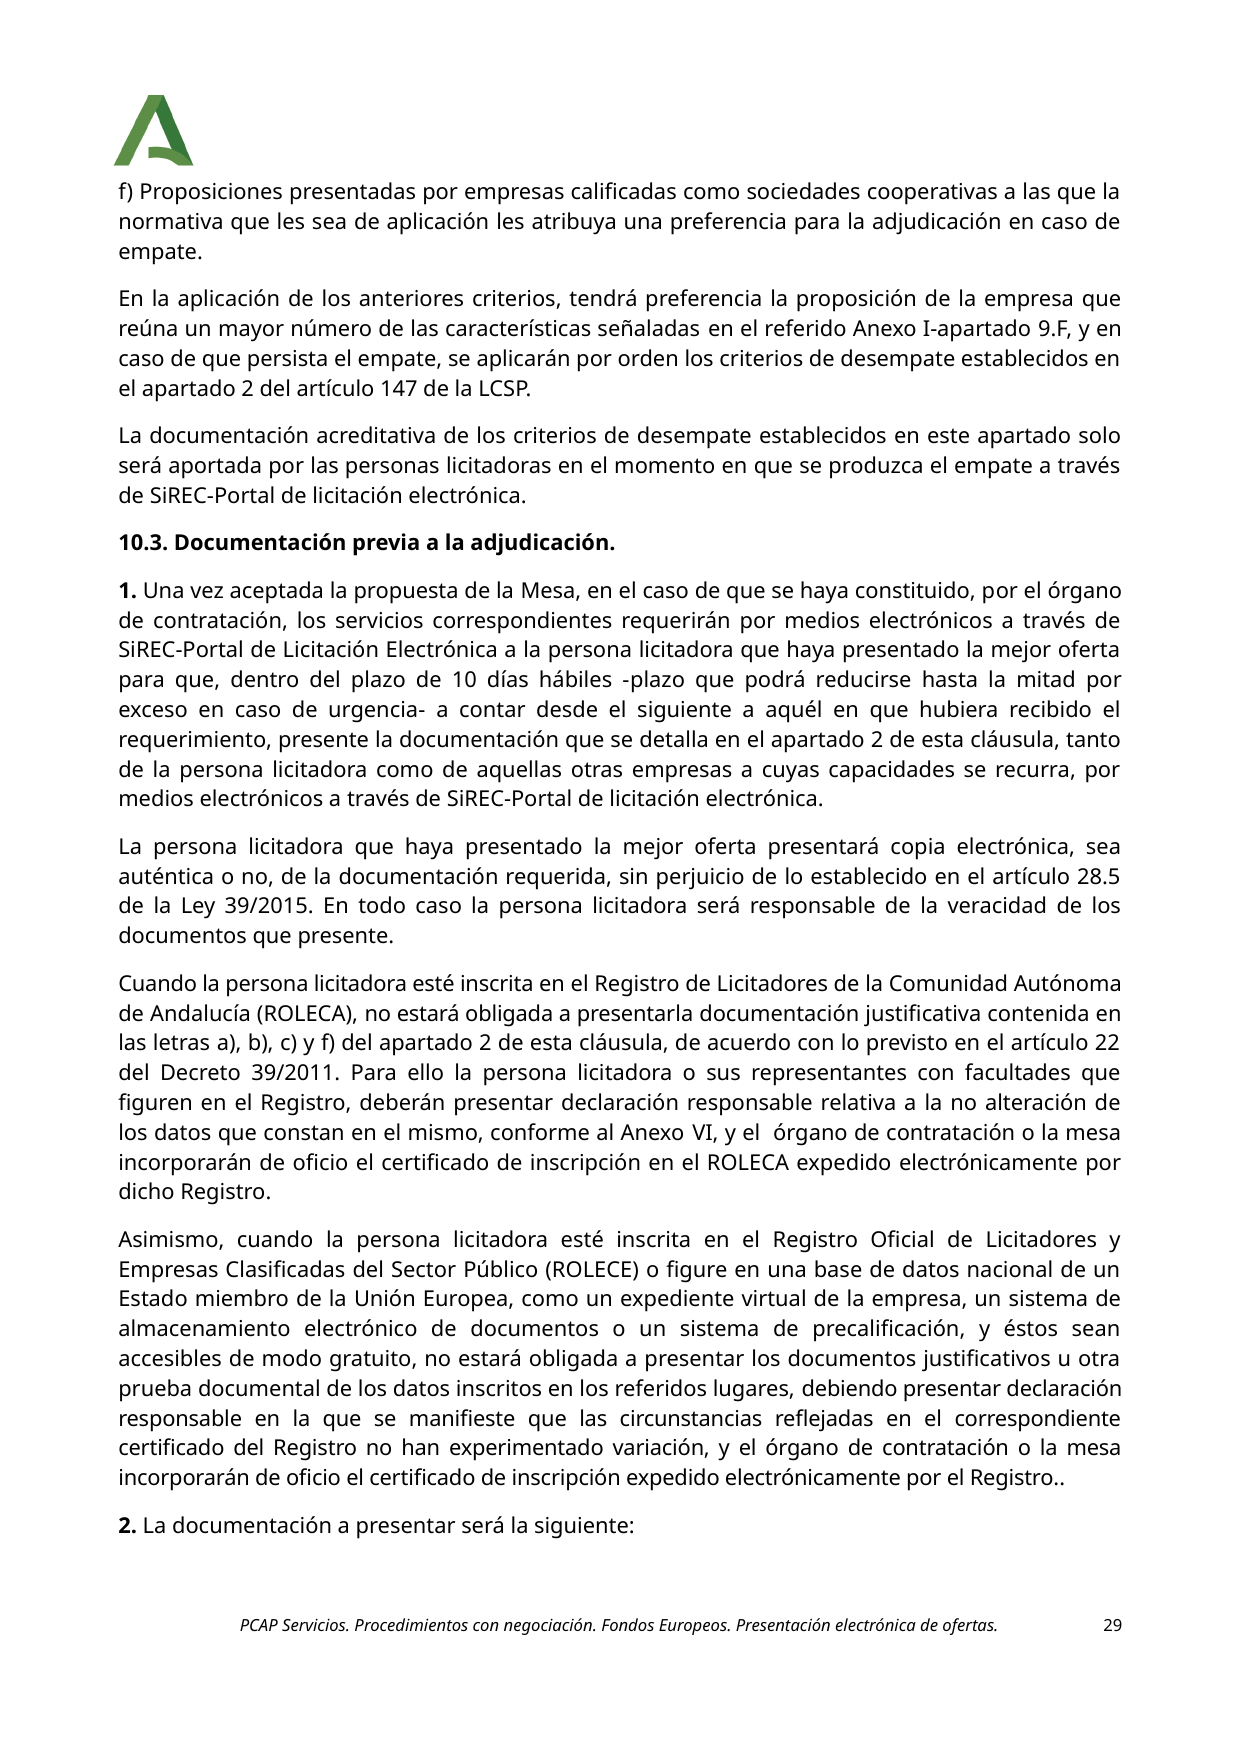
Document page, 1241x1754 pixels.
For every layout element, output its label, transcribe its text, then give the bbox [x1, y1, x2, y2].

text 2. La documentación a presentar será la siguiente: [118, 1510, 1122, 1539]
text f) Proposiciones presentadas por empresas calificadas como sociedades cooperativas a las que la normativa que les sea de aplicación les atribuya una preferencia para la adjudicación en caso de empate. [118, 176, 1122, 266]
text La persona licitadora que haya presentado la mejor oferta presentará copia electrónica, sea auténtica o no, de la documentación requerida, sin perjuicio de lo establecido en el artículo 28.5 de la Ley 39/2015. En todo caso la persona licitadora será responsable de la veracidad de los documentos que presente. [118, 831, 1122, 950]
picture [109, 91, 198, 170]
text Asimismo, cuando la persona licitadora esté inscrita en el Registro Oficial de Licitadores y Empresas Clasificadas del Sector Público (ROLECE) o figure en una base de datos nacional de un Estado miembro de la Unión Europea, como un expediente virtual de la empresa, un sistema de almacenamiento electrónico de documentos o un sistema de precalificación, y éstos sean accesibles de modo gratuito, no estará obligada a presentar los documentos justificativos u otra prueba documental de los datos inscritos en los referidos lugares, debiendo presentar declaración responsable en la que se manifieste que las circunstancias reflejadas en el correspondiente certificado del Registro no han experimentado variación, y el órgano de contratación o la mesa incorporarán de oficio el certificado de inscripción expedido electrónicamente por el Registro.. [118, 1224, 1122, 1492]
text La documentación acreditativa de los criterios de desempate establecidos en este apartado solo será aportada por las personas licitadoras en el momento en que se produzca el empate a través de SiREC-Portal de licitación electrónica. [118, 420, 1122, 510]
text 1. Una vez aceptada la propuesta de la Mesa, en el caso de que se haya constituido, por el órgano de contratación, los servicios correspondientes requerirán por medios electrónicos a través de SiREC-Portal de Licitación Electrónica a la persona licitadora que haya presentado la mejor oferta para que, dentro del plazo de 10 días hábiles -plazo que podrá reducirse hasta la mitad por exceso en caso de urgencia- a contar desde el siguiente a aquél en que hubiera recibido el requerimiento, presente la documentación que se detalla en el apartado 2 de esta cláusula, tanto de la persona licitadora como de aquellas otras empresas a cuyas capacidades se recurra, por medios electrónicos a través de SiREC-Portal de licitación electrónica. [118, 575, 1122, 813]
subtitle 10.3. Documentación previa a la adjudicación. [118, 527, 1122, 557]
text Cuando la persona licitadora esté inscrita en el Registro de Licitadores de la Comunidad Autónoma de Andalucía (ROLECA), no estará obligada a presentarla documentación justificativa contenida en las letras a), b), c) y f) del apartado 2 de esta cláusula, de acuerdo con lo previsto en el artículo 22 del Decreto 39/2011. Para ello la persona licitadora o sus representantes con facultades que figuren en el Registro, deberán presentar declaración responsable relativa a la no alteración de los datos que constan en el mismo, conforme al Anexo VI, y el órgano de contratación o la mesa incorporarán de oficio el certificado de inscripción en el ROLECA expedido electrónicamente por dicho Registro. [118, 968, 1122, 1206]
text En la aplicación de los anteriores criterios, tendrá preferencia la proposición de la empresa que reúna un mayor número de las características señaladas en el referido Anexo I-apartado 9.F, y en caso de que persista el empate, se aplicarán por orden los criterios de desempate establecidos en el apartado 2 del artículo 147 de la LCSP. [118, 283, 1122, 403]
